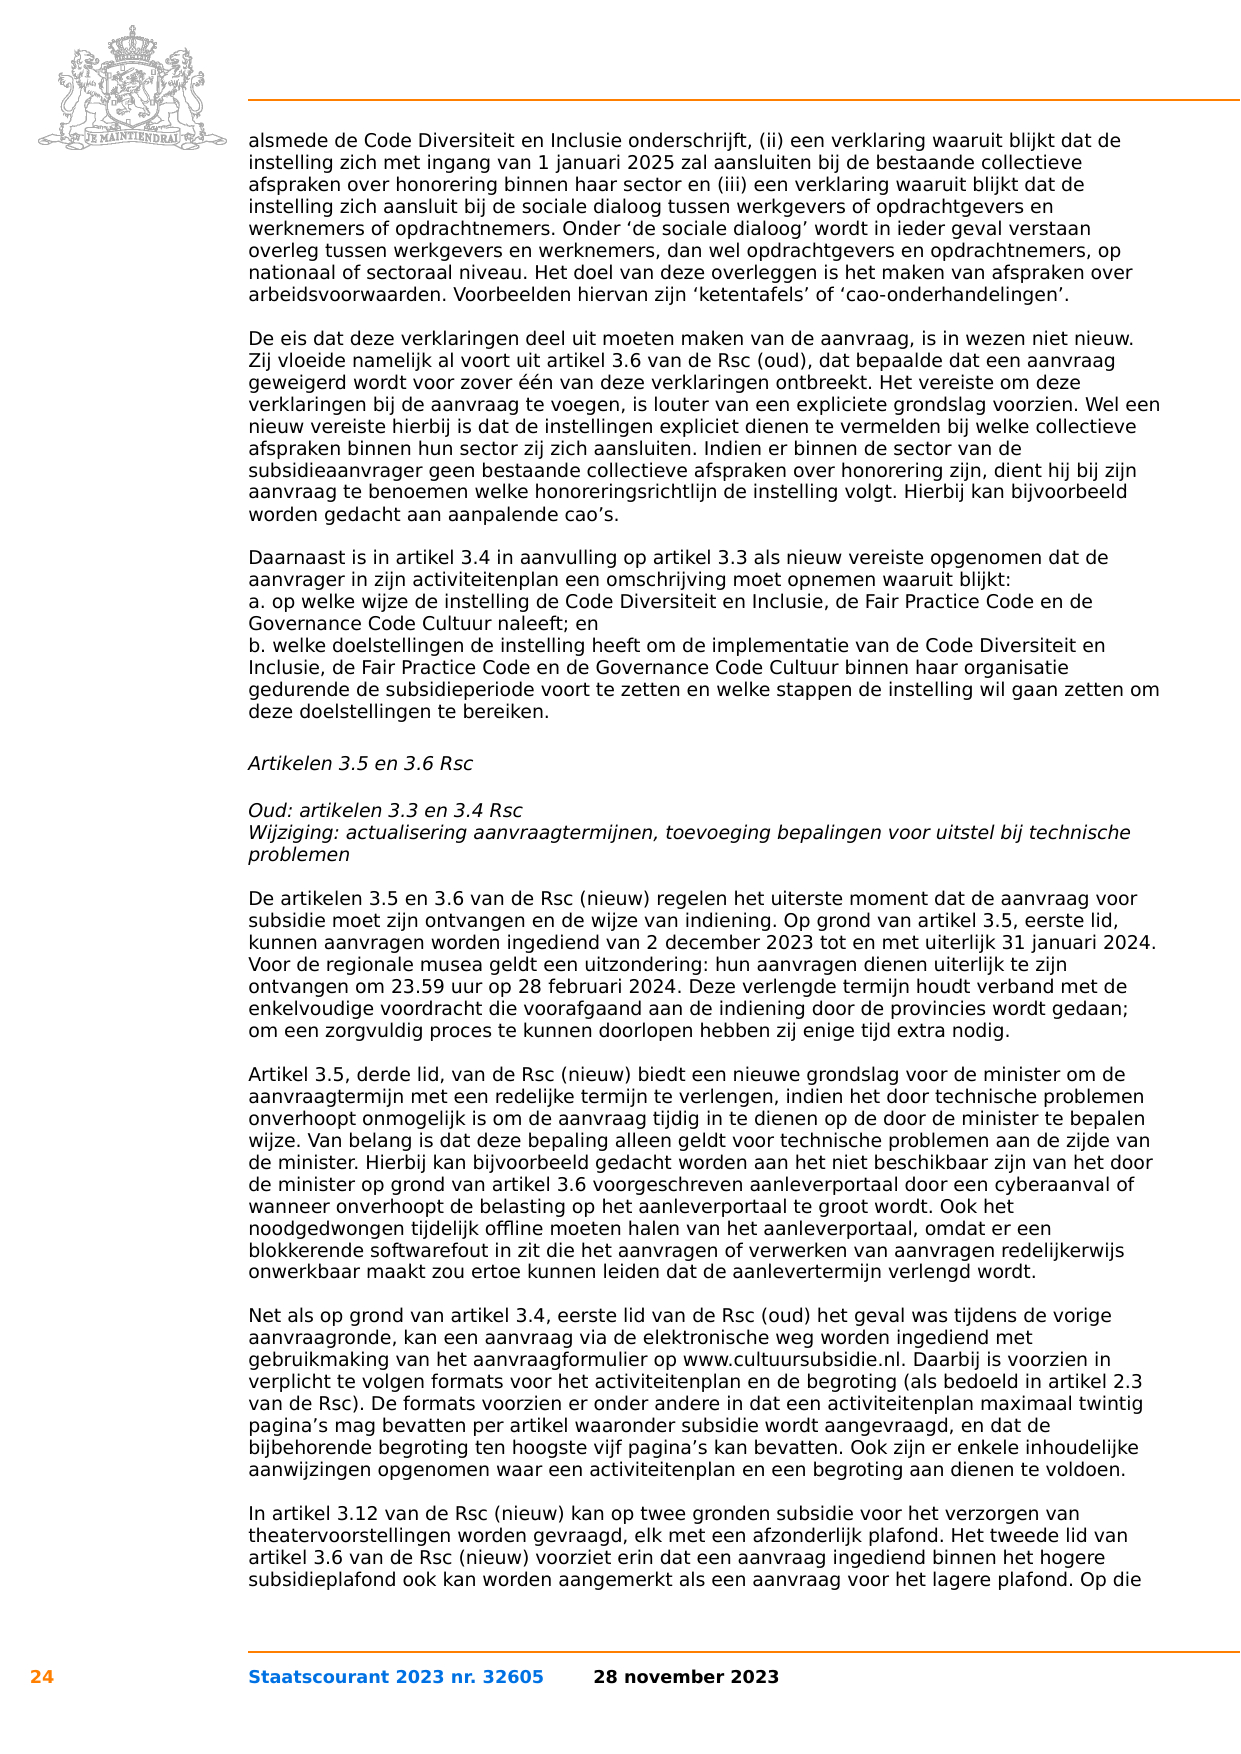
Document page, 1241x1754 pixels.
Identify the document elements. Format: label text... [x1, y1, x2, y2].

subtitle Artikelen 3.5 en 3.6 Rsc [248, 753, 1163, 775]
picture [38, 25, 227, 150]
text In artikel 3.12 van de Rsc (nieuw) kan op twee gronden subsidie voor het verzorgen van theatervoorstellingen worden gevraagd, elk met een afzonderlijk plafond. Het tweede lid van artikel 3.6 van de Rsc (nieuw) voorziet erin dat een aanvraag ingediend binnen het hogere subsidieplafond ook kan worden aangemerkt als een aanvraag voor het lagere plafond. Op die [248, 1503, 1163, 1591]
text alsmede de Code Diversiteit en Inclusie onderschrijft, (ii) een verklaring waaruit blijkt dat de instelling zich met ingang van 1 januari 2025 zal aansluiten bij de bestaande collectieve afspraken over honorering binnen haar sector en (iii) een verklaring waaruit blijkt dat de instelling zich aansluit bij de sociale dialoog tussen werkgevers of opdrachtgevers en werknemers of opdrachtnemers. Onder ‘de sociale dialoog’ wordt in ieder geval verstaan overleg tussen werkgevers en werknemers, dan wel opdrachtgevers en opdrachtnemers, op nationaal of sectoraal niveau. Het doel van deze overleggen is het maken van afspraken over arbeidsvoorwaarden. Voorbeelden hiervan zijn ‘ketentafels’ of ‘cao-onderhandelingen’. [248, 130, 1163, 306]
text Net als op grond van artikel 3.4, eerste lid van de Rsc (oud) het geval was tijdens de vorige aanvraagronde, kan een aanvraag via de elektronische weg worden ingediend met gebruikmaking van het aanvraagformulier op www.cultuursubsidie.nl. Daarbij is voorzien in verplicht te volgen formats voor het activiteitenplan en de begroting (als bedoeld in artikel 2.3 van de Rsc). De formats voorzien er onder andere in dat een activiteitenplan maximaal twintig pagina’s mag bevatten per artikel waaronder subsidie wordt aangevraagd, en dat de bijbehorende begroting ten hoogste vijf pagina’s kan bevatten. Ook zijn er enkele inhoudelijke aanwijzingen opgenomen waar een activiteitenplan en een begroting aan dienen te voldoen. [248, 1305, 1163, 1481]
text b. welke doelstellingen de instelling heeft om de implementatie van de Code Diversiteit en Inclusie, de Fair Practice Code en de Governance Code Cultuur binnen haar organisatie gedurende de subsidieperiode voort te zetten en welke stappen de instelling wil gaan zetten om deze doelstellingen te bereiken. [248, 635, 1163, 723]
text De eis dat deze verklaringen deel uit moeten maken van de aanvraag, is in wezen niet nieuw. Zij vloeide namelijk al voort uit artikel 3.6 van de Rsc (oud), dat bepaalde dat een aanvraag geweigerd wordt voor zover één van deze verklaringen ontbreekt. Het vereiste om deze verklaringen bij de aanvraag te voegen, is louter van een expliciete grondslag voorzien. Wel een nieuw vereiste hierbij is dat de instellingen expliciet dienen te vermelden bij welke collectieve afspraken binnen hun sector zij zich aansluiten. Indien er binnen de sector van de subsidieaanvrager geen bestaande collectieve afspraken over honorering zijn, dient hij bij zijn aanvraag te benoemen welke honoreringsrichtlijn de instelling volgt. Hierbij kan bijvoorbeeld worden gedacht aan aanpalende cao’s. [248, 328, 1163, 525]
text Daarnaast is in artikel 3.4 in aanvulling op artikel 3.3 als nieuw vereiste opgenomen dat de aanvrager in zijn activiteitenplan een omschrijving moet opnemen waaruit blijkt: [248, 547, 1163, 591]
text Wijziging: actualisering aanvraagtermijnen, toevoeging bepalingen voor uitstel bij technische problemen [248, 822, 1163, 866]
text De artikelen 3.5 en 3.6 van de Rsc (nieuw) regelen het uiterste moment dat de aanvraag voor subsidie moet zijn ontvangen en de wijze van indiening. Op grond van artikel 3.5, eerste lid, kunnen aanvragen worden ingediend van 2 december 2023 tot en met uiterlijk 31 januari 2024. Voor de regionale musea geldt een uitzondering: hun aanvragen dienen uiterlijk te zijn ontvangen om 23.59 uur op 28 februari 2024. Deze verlengde termijn houdt verband met de enkelvoudige voordracht die voorafgaand aan de indiening door de provincies wordt gedaan; om een zorgvuldig proces te kunnen doorlopen hebben zij enige tijd extra nodig. [248, 888, 1163, 1042]
text a. op welke wijze de instelling de Code Diversiteit en Inclusie, de Fair Practice Code en de Governance Code Cultuur naleeft; en [248, 591, 1163, 635]
text Oud: artikelen 3.3 en 3.4 Rsc [248, 800, 1163, 822]
text Artikel 3.5, derde lid, van de Rsc (nieuw) biedt een nieuwe grondslag voor de minister om de aanvraagtermijn met een redelijke termijn te verlengen, indien het door technische problemen onverhoopt onmogelijk is om de aanvraag tijdig in te dienen op de door de minister te bepalen wijze. Van belang is dat deze bepaling alleen geldt voor technische problemen aan de zijde van de minister. Hierbij kan bijvoorbeeld gedacht worden aan het niet beschikbaar zijn van het door de minister op grond van artikel 3.6 voorgeschreven aanleverportaal door een cyberaanval of wanneer onverhoopt de belasting op het aanleverportaal te groot wordt. Ook het noodgedwongen tijdelijk offline moeten halen van het aanleverportaal, omdat er een blokkerende softwarefout in zit die het aanvragen of verwerken van aanvragen redelijkerwijs onwerkbaar maakt zou ertoe kunnen leiden dat de aanlevertermijn verlengd wordt. [248, 1064, 1163, 1283]
